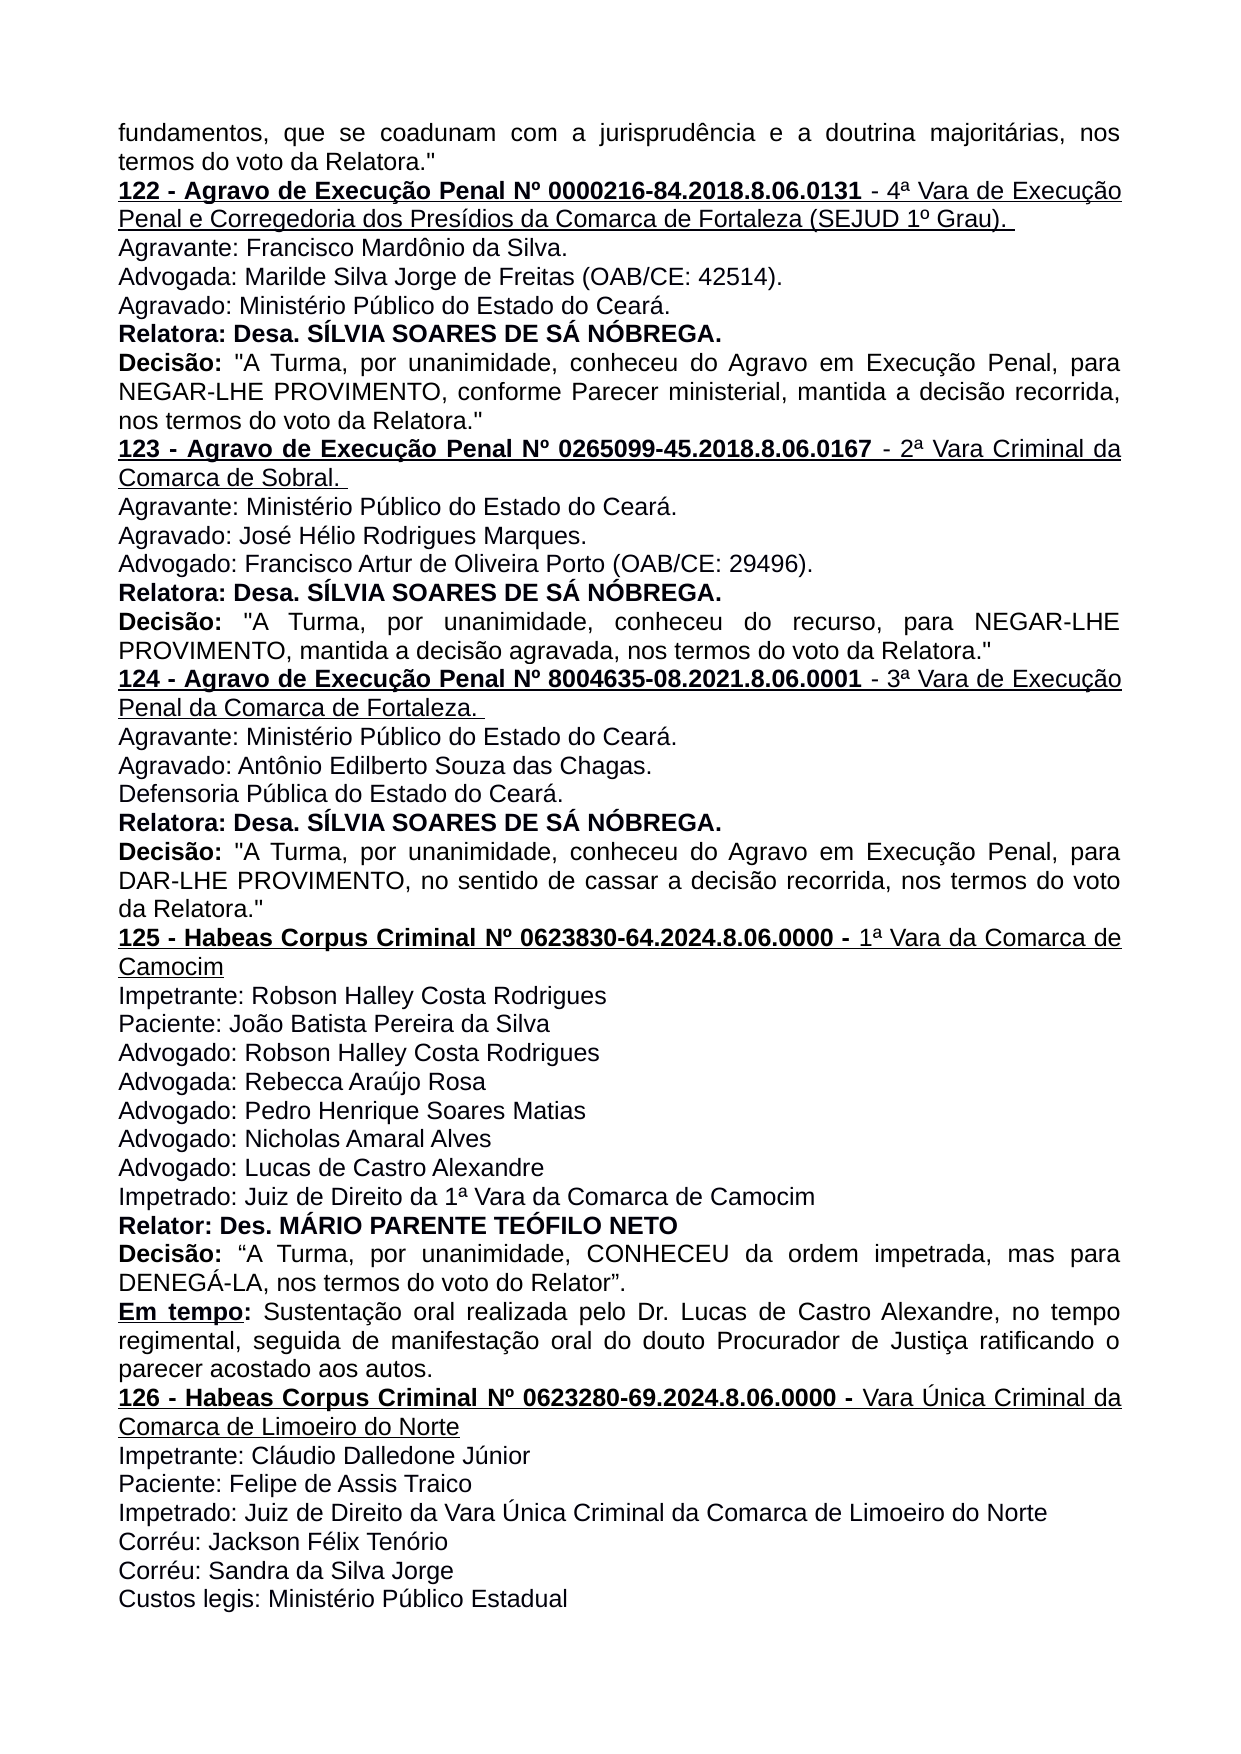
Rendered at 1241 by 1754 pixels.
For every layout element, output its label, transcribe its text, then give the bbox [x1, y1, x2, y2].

text Relatora: Desa. SÍLVIA SOARES DE SÁ NÓBREGA. [118, 319, 1122, 348]
text Advogada: Marilde Silva Jorge de Freitas (OAB/CE: 42514). [118, 262, 1122, 291]
text Advogado: Pedro Henrique Soares Matias [118, 1096, 1122, 1124]
text Advogado: Francisco Artur de Oliveira Porto (OAB/CE: 29496). [118, 549, 1122, 578]
text Impetrado: Juiz de Direito da Vara Única Criminal da Comarca de Limoeiro do Norte [118, 1498, 1122, 1527]
text Impetrante: Robson Halley Costa Rodrigues [118, 981, 1122, 1009]
text Corréu: Jackson Félix Tenório [118, 1527, 1122, 1556]
text Decisão: "A Turma, por unanimidade, conheceu do recurso, para NEGAR-LHE PROVIMENTO, mantida a decisão agravada, nos termos do voto da Relatora." [118, 607, 1122, 664]
text Agravado: José Hélio Rodrigues Marques. [118, 521, 1122, 549]
text Advogada: Rebecca Araújo Rosa [118, 1067, 1122, 1096]
text Decisão: “A Turma, por unanimidade, CONHECEU da ordem impetrada, mas para DENEGÁ-LA, nos termos do voto do Relator”. [118, 1239, 1122, 1297]
text 126 - Habeas Corpus Criminal Nº 0623280-69.2024.8.06.0000 - Vara Única Criminal da [118, 1383, 1122, 1408]
text 124 - Agravo de Execução Penal Nº 8004635-08.2021.8.06.0001 - 3ª Vara de Execução [118, 664, 1122, 689]
text 122 - Agravo de Execução Penal Nº 0000216-84.2018.8.06.0131 - 4ª Vara de Execução [118, 176, 1122, 201]
text Camocim [118, 949, 1122, 981]
text Paciente: Felipe de Assis Traico [118, 1469, 1122, 1498]
text Impetrante: Cláudio Dalledone Júnior [118, 1441, 1122, 1469]
text Relator: Des. MÁRIO PARENTE TEÓFILO NETO [118, 1211, 1122, 1239]
text Penal da Comarca de Fortaleza. [118, 691, 1122, 722]
text Decisão: "A Turma, por unanimidade, conheceu do Agravo em Execução Penal, para NEGAR-LHE PROVIMENTO, conforme Parecer ministerial, mantida a decisão recorrida, nos termos do voto da Relatora." [118, 348, 1122, 434]
text Defensoria Pública do Estado do Ceará. [118, 779, 1122, 808]
text Agravante: Ministério Público do Estado do Ceará. [118, 722, 1122, 751]
text Agravado: Ministério Público do Estado do Ceará. [118, 291, 1122, 319]
text Paciente: João Batista Pereira da Silva [118, 1009, 1122, 1038]
text Penal e Corregedoria dos Presídios da Comarca de Fortaleza (SEJUD 1º Grau). [118, 202, 1122, 233]
text 125 - Habeas Corpus Criminal Nº 0623830-64.2024.8.06.0000 - 1ª Vara da Comarca de [118, 923, 1122, 948]
text Agravado: Antônio Edilberto Souza das Chagas. [118, 751, 1122, 779]
text Corréu: Sandra da Silva Jorge [118, 1556, 1122, 1584]
text Advogado: Nicholas Amaral Alves [118, 1124, 1122, 1153]
text Advogado: Robson Halley Costa Rodrigues [118, 1038, 1122, 1067]
text Agravante: Ministério Público do Estado do Ceará. [118, 492, 1122, 521]
text Em tempo: Sustentação oral realizada pelo Dr. Lucas de Castro Alexandre, no tempo regimental, seguida de manifestação oral do douto Procurador de Justiça ratificando o parecer acostado aos autos. [118, 1297, 1122, 1383]
text Comarca de Limoeiro do Norte [118, 1409, 1122, 1441]
text fundamentos, que se coadunam com a jurisprudência e a doutrina majoritárias, nos termos do voto da Relatora." [118, 118, 1122, 176]
text 123 - Agravo de Execução Penal Nº 0265099-45.2018.8.06.0167 - 2ª Vara Criminal da Comarca de Sobral. [118, 434, 1122, 492]
text Custos legis: Ministério Público Estadual [118, 1584, 1122, 1613]
text Advogado: Lucas de Castro Alexandre [118, 1153, 1122, 1182]
text Agravante: Francisco Mardônio da Silva. [118, 233, 1122, 262]
text Impetrado: Juiz de Direito da 1ª Vara da Comarca de Camocim [118, 1182, 1122, 1211]
text Relatora: Desa. SÍLVIA SOARES DE SÁ NÓBREGA. [118, 808, 1122, 837]
text Relatora: Desa. SÍLVIA SOARES DE SÁ NÓBREGA. [118, 578, 1122, 607]
text Decisão: "A Turma, por unanimidade, conheceu do Agravo em Execução Penal, para DAR-LHE PROVIMENTO, no sentido de cassar a decisão recorrida, nos termos do voto da Relatora." [118, 837, 1122, 923]
